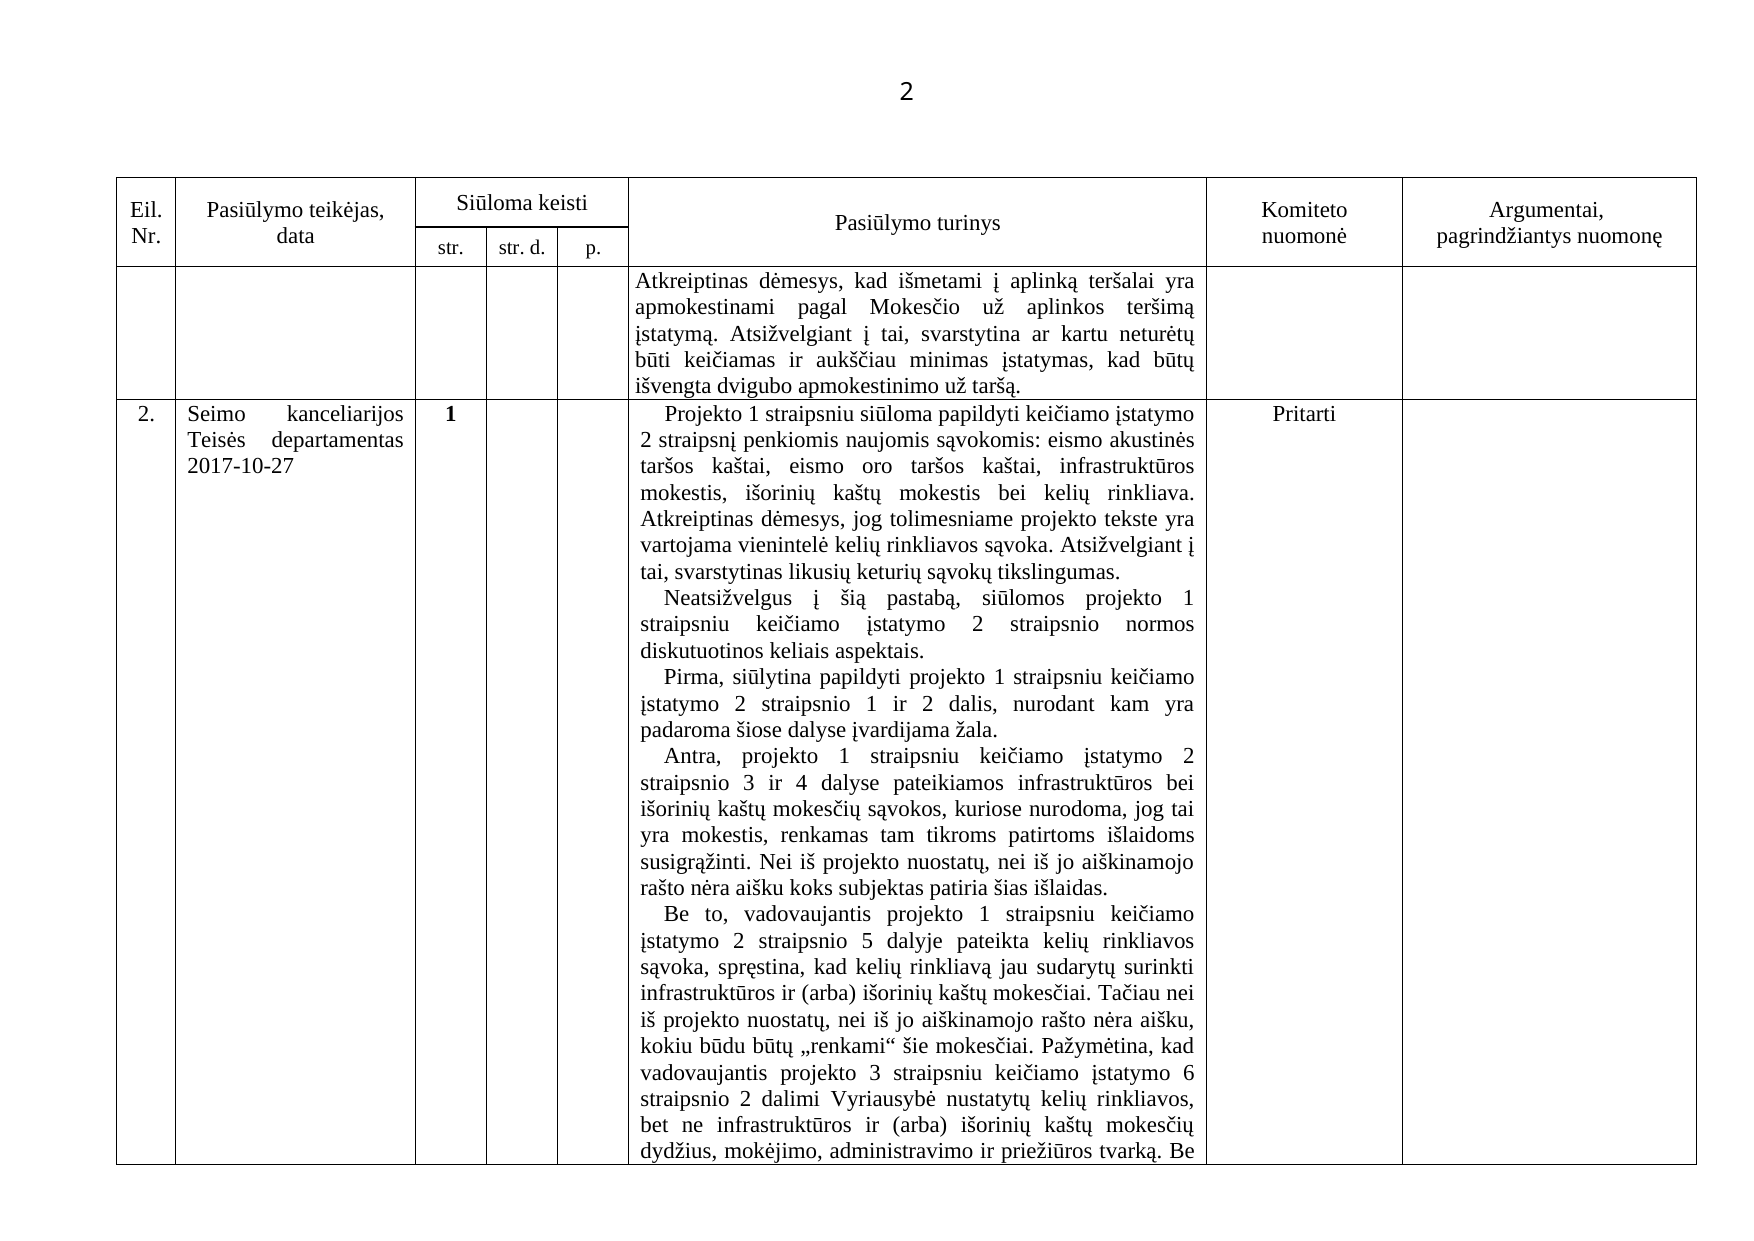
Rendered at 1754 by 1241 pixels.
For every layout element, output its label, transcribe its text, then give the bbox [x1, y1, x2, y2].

table_cell [117, 267, 175, 399]
table_cell [176, 267, 415, 399]
table_header Pasiūlymo turinys [629, 178, 1206, 266]
table_cell [1207, 267, 1402, 399]
table_cell Pritarti [1207, 400, 1402, 1164]
table_header Komiteto nuomonė [1207, 178, 1402, 266]
table_cell Projekto 1 straipsniu siūloma papildyti keičiamo įstatymo 2 straipsnį penkiomis naujomis sąvokomis: eismo akustinės taršos kaštai, eismo oro taršos kaštai, infrastruktūros mokestis, išorinių kaštų mokestis bei kelių rinkliava. Atkreiptinas dėmesys, jog tolimesniame projekto tekste yra vartojama vienintelė kelių rinkliavos sąvoka. Atsižvelgiant į tai, svarstytinas likusių keturių sąvokų tikslingumas. Neatsižvelgus į šią pastabą, siūlomos projekto 1 straipsniu keičiamo įstatymo 2 straipsnio normos diskutuotinos keliais aspektais. Pirma, siūlytina papildyti projekto 1 straipsniu keičiamo įstatymo 2 straipsnio 1 ir 2 dalis, nurodant kam yra padaroma šiose dalyse įvardijama žala. Antra, projekto 1 straipsniu keičiamo įstatymo 2 straipsnio 3 ir 4 dalyse pateikiamos infrastruktūros bei išorinių kaštų mokesčių sąvokos, kuriose nurodoma, jog tai yra mokestis, renkamas tam tikroms patirtoms išlaidoms susigrąžinti. Nei iš projekto nuostatų, nei iš jo aiškinamojo rašto nėra aišku koks subjektas patiria šias išlaidas. Be to, vadovaujantis projekto 1 straipsniu keičiamo įstatymo 2 straipsnio 5 dalyje pateikta kelių rinkliavos sąvoka, spręstina, kad kelių rinkliavą jau sudarytų surinkti infrastruktūros ir (arba) išorinių kaštų mokesčiai. Tačiau nei iš projekto nuostatų, nei iš jo aiškinamojo rašto nėra aišku, kokiu būdu būtų „renkami“ šie mokesčiai. Pažymėtina, kad vadovaujantis projekto 3 straipsniu keičiamo įstatymo 6 straipsnio 2 dalimi Vyriausybė nustatytų kelių rinkliavos, bet ne infrastruktūros ir (arba) išorinių kaštų mokesčių dydžius, mokėjimo, administravimo ir priežiūros tvarką. Be [629, 400, 1206, 1164]
table_cell Seimo kanceliarijos Teisės departamentas 2017-10-27 [176, 400, 415, 1164]
table_cell str. [416, 228, 486, 266]
table_header Argumentai, pagrindžiantys nuomonę [1403, 178, 1696, 266]
table_cell 2. [117, 400, 175, 1164]
table_header Siūloma keisti [416, 178, 628, 226]
table_cell [416, 267, 486, 399]
table_cell str. d. [487, 228, 557, 266]
table_cell [1403, 400, 1696, 1164]
table_cell p. [558, 228, 628, 266]
table_cell [1403, 267, 1696, 399]
table_cell [558, 400, 628, 1164]
table_header Eil. Nr. [117, 178, 175, 266]
table_cell [487, 400, 557, 1164]
table_cell Atkreiptinas dėmesys, kad išmetami į aplinką teršalai yra apmokestinami pagal Mokesčio už aplinkos teršimą įstatymą. Atsižvelgiant į tai, svarstytina ar kartu neturėtų būti keičiamas ir aukščiau minimas įstatymas, kad būtų išvengta dvigubo apmokestinimo už taršą. [629, 267, 1206, 399]
table_cell [487, 267, 557, 399]
table_cell 1 [416, 400, 486, 1164]
table_header Pasiūlymo teikėjas, data [176, 178, 415, 266]
table_cell [558, 267, 628, 399]
